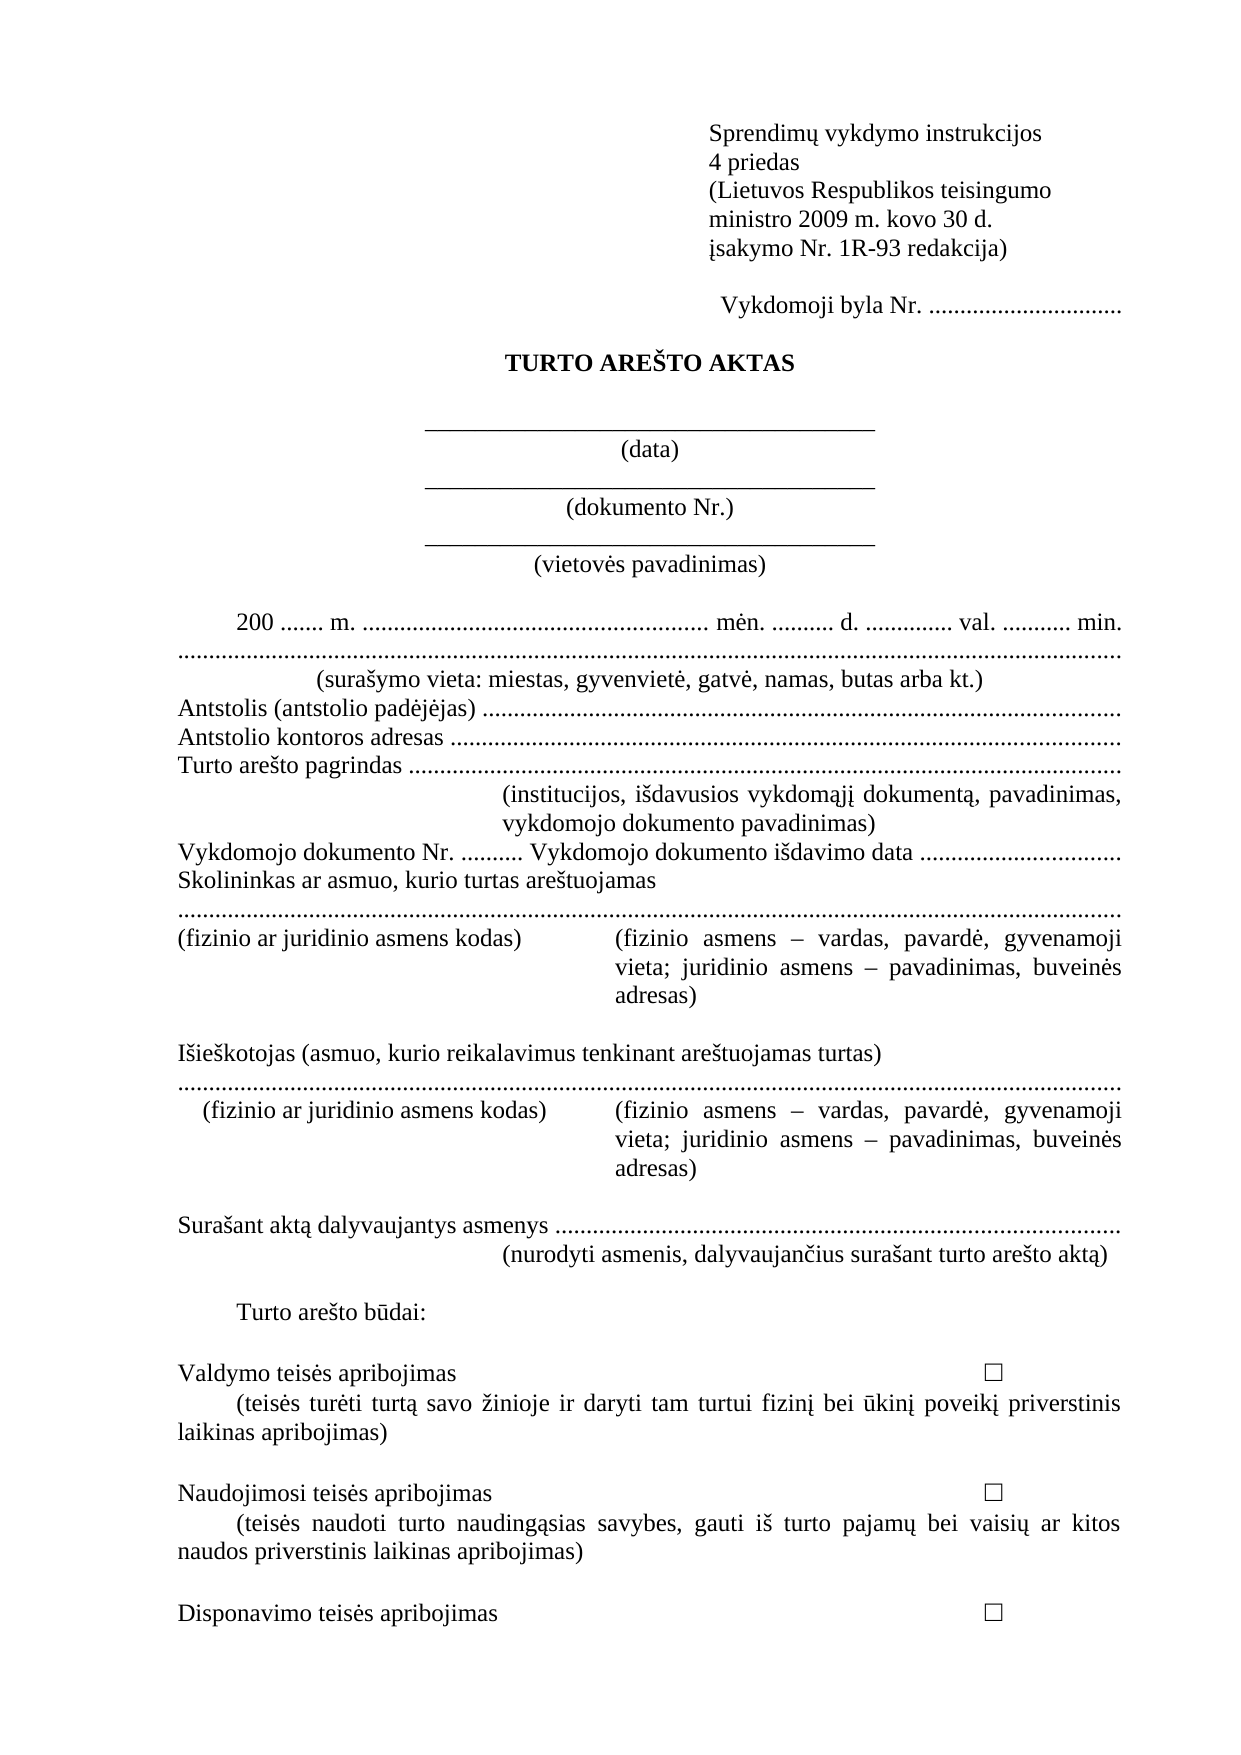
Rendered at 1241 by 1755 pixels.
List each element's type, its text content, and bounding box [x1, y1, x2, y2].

text (vietovės pavadinimas) [177, 549, 1122, 578]
text . [177, 894, 1122, 923]
text (institucijos, išdavusios vykdomąjį dokumentą, pavadinimas, vykdomojo dokumento pavadinimas) [502, 779, 1122, 837]
text Antstolio kontoros adresas [177, 722, 1122, 751]
text ____________________________________ [177, 521, 1122, 549]
text Vykdomojo dokumento Nr. .......... Vykdomojo dokumento išdavimo data [177, 837, 1122, 866]
text (nurodyti asmenis, dalyvaujančius surašant turto arešto aktą) [177, 1239, 1122, 1268]
text (data) [177, 434, 1122, 463]
text įsakymo Nr. 1R-93 redakcija) [177, 233, 1122, 262]
text (surašymo vieta: miestas, gyvenvietė, gatvė, namas, butas arba kt.) [177, 664, 1122, 693]
text (fizinio ar juridinio asmens kodas) (fizinio asmens – vardas, pavardė, gyvenamoji vieta; juridinio asmens – pavadinimas, buveinės adresas) [202, 1096, 1122, 1182]
text (Lietuvos Respublikos teisingumo [177, 176, 1122, 204]
text ____________________________________ [177, 406, 1122, 434]
text Naudojimosi teisės apribojimas □ [177, 1474, 1122, 1508]
text Vykdomoji byla Nr. ............................... [177, 291, 1122, 319]
text Surašant aktą dalyvaujantys asmenys [177, 1211, 1122, 1239]
text . [177, 636, 1122, 664]
text Turto arešto būdai: [177, 1297, 1122, 1326]
text ministro 2009 m. kovo 30 d. [177, 204, 1122, 233]
text 4 priedas [177, 147, 1122, 176]
text 200 ....... m. mėn. .......... d. .............. val. ........... min. [177, 607, 1122, 636]
text . [177, 1067, 1122, 1096]
text Skolininkas ar asmuo, kurio turtas areštuojamas [177, 866, 1122, 894]
text Sprendimų vykdymo instrukcijos [709, 118, 1122, 147]
text Antstolis (antstolio padėjėjas) [177, 693, 1122, 722]
text Disponavimo teisės apribojimas □ [177, 1594, 1122, 1627]
text (fizinio ar juridinio asmens kodas) (fizinio asmens – vardas, pavardė, gyvenamoji vieta; juridinio asmens – pavadinimas, buveinės adresas) [177, 923, 1122, 1009]
text Turto arešto pagrindas [177, 751, 1122, 779]
text Valdymo teisės apribojimas □ [177, 1354, 1122, 1388]
text TURTO AREŠTO AKTAS [177, 348, 1122, 377]
text ____________________________________ [177, 463, 1122, 492]
text (dokumento Nr.) [177, 492, 1122, 521]
text Išieškotojas (asmuo, kurio reikalavimus tenkinant areštuojamas turtas) [177, 1038, 1122, 1067]
text (teisės naudoti turto naudingąsias savybes, gauti iš turto pajamų bei vaisių ar kitos naudos priverstinis laikinas apribojimas) [177, 1508, 1122, 1565]
text (teisės turėti turtą savo žinioje ir daryti tam turtui fizinį bei ūkinį poveikį priverstinis laikinas apribojimas) [177, 1388, 1122, 1445]
